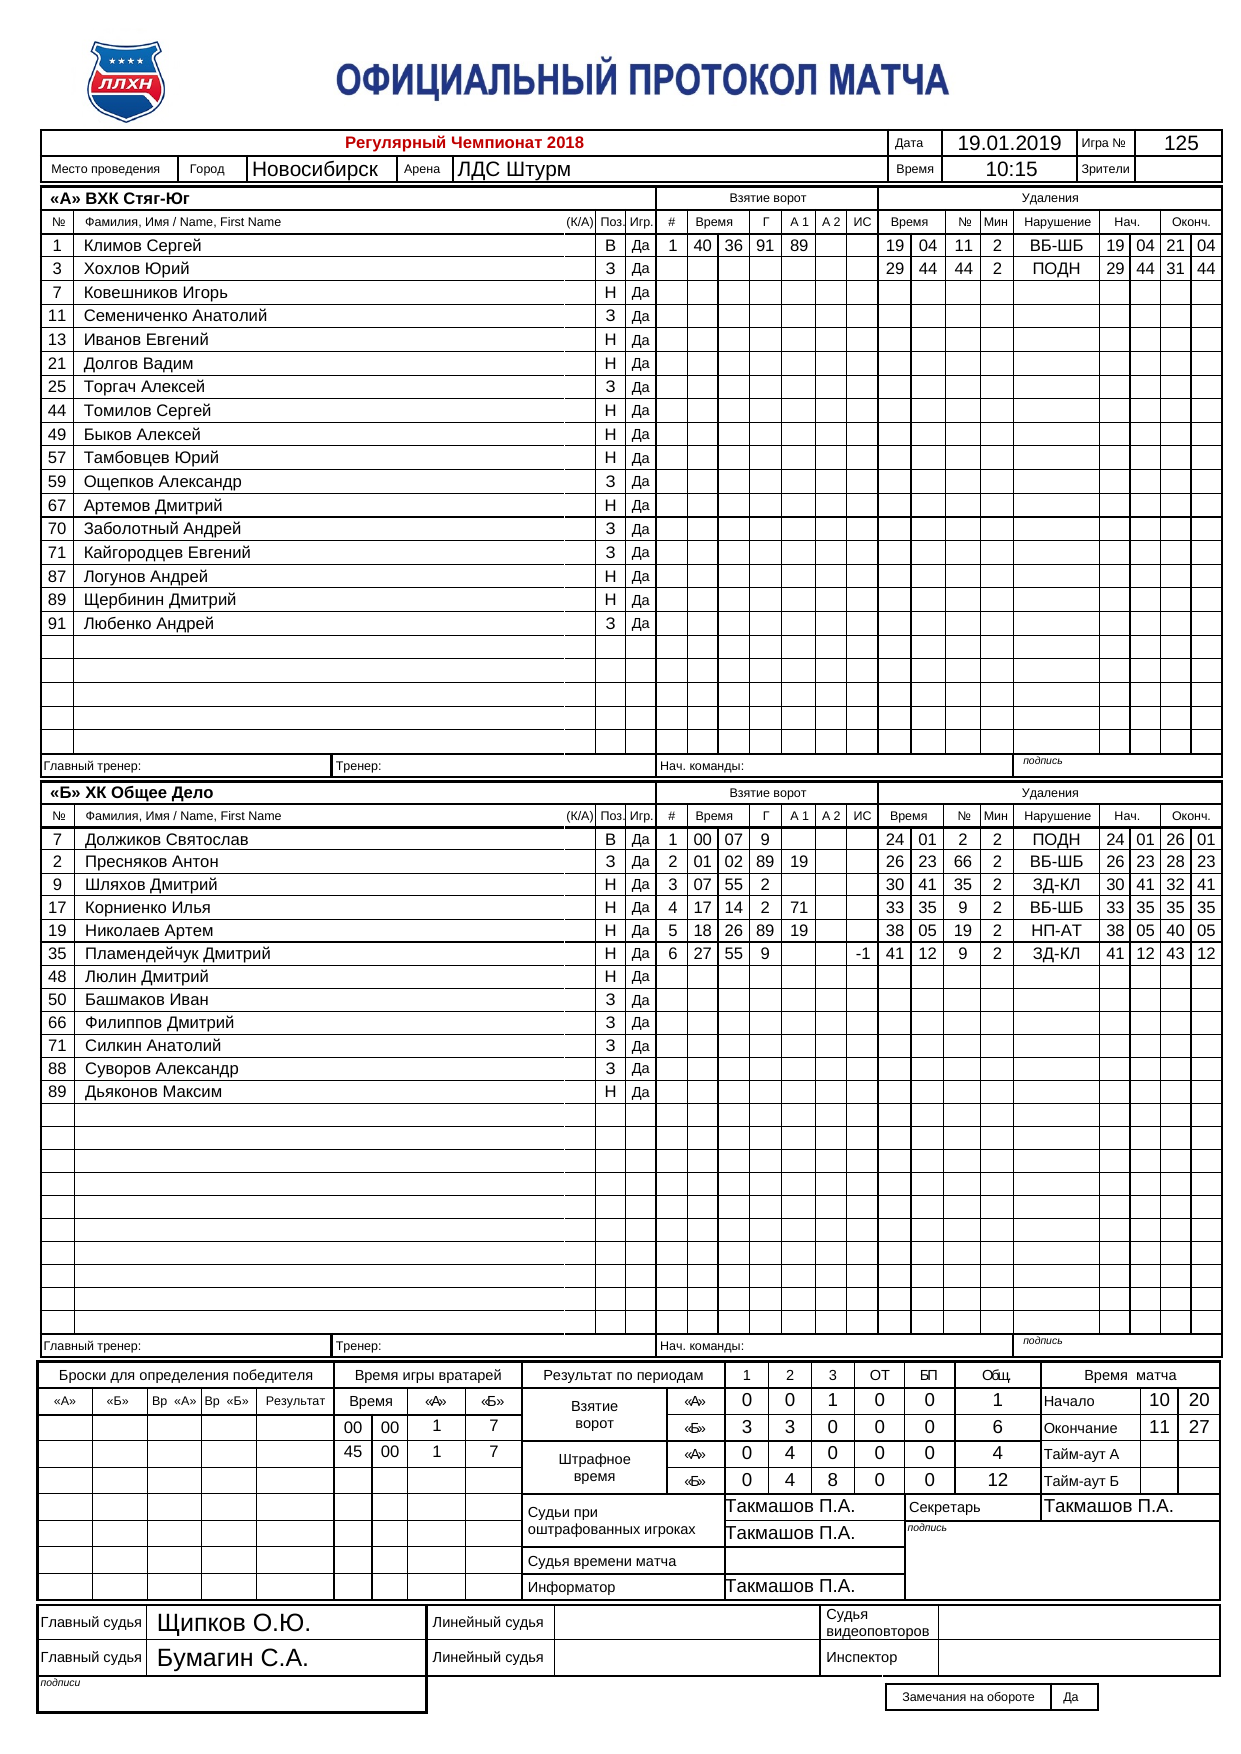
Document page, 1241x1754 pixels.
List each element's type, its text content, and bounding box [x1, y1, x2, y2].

table_cell [657, 966, 687, 987]
table_cell [626, 1150, 655, 1172]
table_cell [565, 541, 595, 564]
table_cell [719, 1104, 749, 1126]
table_cell [847, 612, 877, 634]
table_cell 44 [1192, 257, 1221, 280]
table_cell [847, 1058, 877, 1079]
table_cell [75, 1242, 564, 1264]
table_cell [148, 1416, 201, 1440]
table_cell Да [626, 235, 655, 256]
table_cell 35 [912, 896, 943, 918]
table_cell 91 [750, 235, 781, 256]
table_cell 44 [946, 257, 980, 280]
table_cell [565, 1150, 595, 1172]
table_cell [782, 1150, 815, 1172]
table_cell «Б » [466, 1389, 521, 1413]
table_cell 55 [719, 943, 749, 964]
table_cell ЗД-КЛ [1014, 943, 1099, 964]
table_cell 1 [42, 235, 73, 256]
table_cell [719, 659, 749, 682]
table_cell [565, 352, 595, 374]
table_cell [816, 328, 846, 351]
table_cell [816, 989, 846, 1011]
table_cell [565, 1311, 595, 1333]
table_cell 12 [912, 943, 943, 964]
table_cell 12 [956, 1468, 1040, 1493]
table_cell 1 [408, 1416, 465, 1440]
table_cell [657, 1150, 687, 1172]
table_cell Долгов Вадим [74, 352, 564, 374]
table_cell [879, 494, 910, 516]
table_cell [565, 920, 595, 941]
table_cell [1192, 1104, 1221, 1126]
table_cell ИС [847, 211, 877, 233]
table_cell [1100, 966, 1129, 987]
table_cell [879, 518, 910, 540]
table_cell [1192, 470, 1221, 493]
table_cell Судьи при оштрафованных игроках [523, 1495, 724, 1546]
table_cell [946, 423, 980, 445]
table_cell [912, 446, 945, 469]
table_cell Результат [257, 1389, 333, 1413]
table_cell [981, 1242, 1013, 1264]
table_cell Зрители [1078, 157, 1134, 181]
table_cell [257, 1468, 333, 1493]
table_cell [565, 588, 595, 611]
table_cell Н [596, 423, 625, 445]
table_cell [565, 966, 595, 987]
table_cell Начало [1042, 1389, 1140, 1413]
table_cell Мин [981, 211, 1013, 233]
table_cell [688, 1242, 717, 1264]
table_cell [1192, 1150, 1221, 1172]
table_cell [466, 1494, 521, 1520]
table_cell [1131, 659, 1160, 682]
table_cell [912, 541, 945, 564]
table_cell 0 [855, 1415, 904, 1440]
table_cell [1161, 1196, 1190, 1218]
table_cell 3 [726, 1415, 768, 1440]
table_cell [782, 1173, 815, 1195]
table_cell [1192, 1196, 1221, 1218]
table_cell З [596, 1035, 625, 1057]
table_cell Нач. [1100, 211, 1160, 233]
table_cell [782, 281, 815, 303]
table_cell [879, 612, 910, 634]
table_cell 0 [812, 1415, 854, 1440]
table_cell [719, 966, 749, 987]
table_cell [688, 494, 717, 516]
table_cell [1141, 1441, 1177, 1467]
table_cell [1131, 1127, 1160, 1149]
table_cell [750, 446, 781, 469]
table_cell [1131, 446, 1160, 469]
table_cell 59 [42, 470, 73, 493]
table_cell 19 [782, 850, 815, 872]
table_cell Да [626, 446, 655, 469]
table_cell [816, 920, 846, 941]
table_cell подпись [906, 1522, 1219, 1599]
table_cell 0 [905, 1468, 954, 1493]
table_cell [719, 376, 749, 398]
table_header БП [905, 1363, 954, 1387]
table_cell [1100, 1150, 1129, 1172]
table_cell [1161, 1265, 1190, 1287]
table_cell [202, 1574, 256, 1599]
table_cell 57 [42, 446, 73, 469]
table_cell [657, 1012, 687, 1033]
table_cell [879, 989, 910, 1011]
table_cell [626, 1311, 655, 1333]
table_cell [565, 943, 595, 964]
table_cell [847, 1081, 877, 1103]
table_cell [688, 1196, 717, 1218]
table_cell Пламендейчук Дмитрий [75, 943, 564, 964]
table_cell № [946, 211, 980, 233]
table_cell [1131, 328, 1160, 351]
table_cell [688, 1311, 717, 1333]
table_cell [596, 1127, 625, 1149]
table_cell [1192, 328, 1221, 351]
table_cell [750, 1081, 781, 1103]
table_cell Да [626, 896, 655, 918]
table_cell [847, 352, 877, 374]
table_cell [847, 446, 877, 469]
table_cell [626, 683, 655, 706]
table_cell [1100, 1035, 1129, 1057]
table_cell [596, 1150, 625, 1172]
table_cell 05 [1131, 920, 1160, 941]
table_cell [879, 352, 910, 374]
table_cell [42, 1104, 74, 1126]
table_cell [657, 257, 687, 280]
table_cell 38 [1100, 920, 1129, 941]
table_cell Н [596, 920, 625, 941]
table_cell [657, 1265, 687, 1287]
table_cell 23 [1131, 850, 1160, 872]
table_cell [1161, 1104, 1190, 1126]
table_cell [847, 470, 877, 493]
table_cell [782, 446, 815, 469]
table_cell [1192, 1127, 1221, 1149]
table_cell [912, 1127, 943, 1149]
table_cell Н [596, 565, 625, 587]
table_cell [946, 659, 980, 682]
table_cell Да [626, 943, 655, 964]
table_header 3 [812, 1363, 854, 1387]
table_cell [879, 1242, 910, 1264]
table_cell [1161, 1150, 1190, 1172]
table_cell [912, 1081, 943, 1103]
table_cell Быков Алексей [74, 423, 564, 445]
table_cell 12 [1192, 943, 1221, 964]
table_cell [750, 305, 781, 327]
table_cell [1161, 541, 1190, 564]
table_cell [1014, 1104, 1099, 1126]
table_cell № [944, 805, 980, 826]
table_cell 70 [42, 518, 73, 540]
table_cell [657, 1081, 687, 1103]
table_cell [657, 305, 687, 327]
table_cell [565, 1242, 595, 1264]
table_cell [750, 257, 781, 280]
table_cell [1014, 707, 1099, 729]
table_header «А» ВХК Стяг-Юг [42, 188, 655, 209]
table_cell 3 [657, 874, 687, 895]
table_cell [719, 423, 749, 445]
table_cell [1161, 470, 1190, 493]
table_cell 41 [879, 943, 910, 964]
table_cell [847, 423, 877, 445]
table_cell [981, 305, 1013, 327]
table_cell [688, 1265, 717, 1287]
table_cell Оконч. [1161, 805, 1221, 826]
table_cell Главный тренер: [42, 755, 330, 776]
table_cell [912, 399, 945, 422]
table_cell [912, 494, 945, 516]
table_cell Хохлов Юрий [74, 257, 564, 280]
table_cell 43 [1161, 943, 1190, 964]
table_cell [946, 446, 980, 469]
table_cell [565, 281, 595, 303]
table_cell [688, 1012, 717, 1033]
table_cell [1161, 1081, 1190, 1103]
table_cell 26 [879, 850, 910, 872]
table_cell [847, 1173, 877, 1195]
table_cell 31 [1161, 257, 1190, 280]
table_cell ЛДС Штурм [454, 157, 887, 181]
table_cell Фамилия, Имя / Name, First Name [74, 211, 565, 233]
table_cell [719, 565, 749, 587]
table_cell [1014, 730, 1099, 753]
table_cell 26 [1161, 829, 1190, 849]
table_cell [847, 683, 877, 706]
table_cell [782, 1012, 815, 1033]
table_cell З [596, 257, 625, 280]
table_cell [912, 966, 943, 987]
table_cell [946, 399, 980, 422]
table_cell [1161, 1035, 1190, 1057]
table_cell Место проведения [42, 157, 177, 181]
table_cell [816, 470, 846, 493]
table_cell [719, 305, 749, 327]
table_cell [912, 588, 945, 611]
table_cell [944, 1058, 980, 1079]
table_cell [1014, 494, 1099, 516]
table_cell [1192, 1311, 1221, 1333]
table_cell «А» [668, 1442, 724, 1467]
table_cell [565, 257, 595, 280]
table_cell [626, 1104, 655, 1126]
table_cell [750, 1242, 781, 1264]
table_cell [75, 1265, 564, 1287]
table_cell [596, 659, 625, 682]
table_cell [847, 920, 877, 941]
table_cell [879, 1127, 910, 1149]
table_cell 11 [42, 305, 73, 327]
table_cell [1131, 1081, 1160, 1103]
table_cell [944, 1311, 980, 1333]
table_cell 2 [981, 235, 1013, 256]
table_cell [1100, 352, 1129, 374]
table_cell [1136, 157, 1221, 181]
table_cell 2 [750, 874, 781, 895]
table_cell Вр «А» [148, 1389, 201, 1413]
table_cell [1161, 730, 1190, 753]
table_cell [946, 470, 980, 493]
table_cell [782, 659, 815, 682]
table_cell [782, 541, 815, 564]
table_cell [782, 1311, 815, 1333]
table_cell [42, 730, 73, 753]
table_cell [816, 541, 846, 564]
table_cell НП-АТ [1014, 920, 1099, 941]
table_cell [1131, 565, 1160, 587]
table_header Игра № [1078, 131, 1134, 155]
table_cell [1131, 423, 1160, 445]
table_cell [912, 281, 945, 303]
table_cell [1161, 683, 1190, 706]
table_cell [1100, 305, 1129, 327]
table_cell Да [626, 328, 655, 351]
table_cell 13 [42, 328, 73, 351]
table_cell 0 [905, 1442, 954, 1467]
table_header Удаления [879, 188, 1221, 209]
table_cell [719, 730, 749, 753]
table_cell [1100, 683, 1129, 706]
table_cell [1131, 1242, 1160, 1264]
table_cell [847, 989, 877, 1011]
table_cell [719, 1311, 749, 1333]
table_cell [981, 683, 1013, 706]
table_cell [1192, 281, 1221, 303]
table_cell [879, 1196, 910, 1218]
table_cell [257, 1441, 333, 1467]
table_cell [879, 1219, 910, 1241]
table_cell # [657, 211, 687, 233]
table_cell [1014, 1081, 1099, 1103]
table_cell [879, 1035, 910, 1057]
table_cell [1131, 1058, 1160, 1079]
table_cell [75, 1219, 564, 1241]
table_cell [1100, 707, 1129, 729]
table_cell [981, 636, 1013, 658]
table_cell «Б» [668, 1415, 724, 1440]
table_cell [408, 1574, 465, 1599]
table_cell [719, 1288, 749, 1310]
table_cell [847, 1196, 877, 1218]
table_cell 04 [1192, 235, 1221, 256]
table_cell [42, 1242, 74, 1264]
table_cell [879, 966, 910, 987]
table_cell 29 [1100, 257, 1129, 280]
table_cell [719, 683, 749, 706]
table_cell Да [626, 399, 655, 422]
table_cell [912, 1173, 943, 1195]
table_cell Такмашов П.А. [726, 1521, 904, 1546]
table_cell Люлин Дмитрий [75, 966, 564, 987]
table_cell 50 [42, 989, 74, 1011]
table_cell 2 [750, 896, 781, 918]
table_cell Николаев Артем [75, 920, 564, 941]
table_cell [816, 1035, 846, 1057]
table_cell [912, 352, 945, 374]
table_cell [981, 423, 1013, 445]
table_cell 4 [657, 896, 687, 918]
table_cell [816, 896, 846, 918]
table_cell 0 [855, 1389, 904, 1413]
table_cell [981, 1196, 1013, 1218]
table_cell Должиков Святослав [75, 829, 564, 849]
table_cell [1161, 518, 1190, 540]
table_cell [688, 399, 717, 422]
table_cell Н [596, 399, 625, 422]
table_cell [981, 1173, 1013, 1195]
table_cell 7 [466, 1416, 521, 1440]
table_cell «Б» [668, 1468, 724, 1493]
table_cell [981, 1219, 1013, 1241]
table_cell Фамилия, Имя / Name, First Name [75, 805, 565, 826]
table_cell [782, 423, 815, 445]
table_cell [688, 446, 717, 469]
table_cell Логунов Андрей [74, 565, 564, 587]
table_cell 26 [1100, 850, 1129, 872]
table_cell [879, 305, 910, 327]
table_cell [1161, 281, 1190, 303]
table_cell [626, 1196, 655, 1218]
table_cell [782, 730, 815, 753]
table_cell [816, 1012, 846, 1033]
table_cell [1192, 989, 1221, 1011]
table_cell [657, 1173, 687, 1195]
table_cell [565, 850, 595, 872]
table_cell [944, 1173, 980, 1195]
table_cell [879, 1104, 910, 1126]
table_cell [257, 1574, 333, 1599]
table_cell [39, 1574, 92, 1599]
table_cell [879, 707, 910, 729]
table_cell [74, 707, 564, 729]
table_cell 38 [879, 920, 910, 941]
table_cell [565, 829, 595, 849]
table_cell [565, 1196, 595, 1218]
table_cell З [596, 612, 625, 634]
table_cell [912, 1311, 943, 1333]
table_cell [782, 494, 815, 516]
table_cell 9 [750, 943, 781, 964]
table_cell Климов Сергей [74, 235, 564, 256]
table_cell [1131, 305, 1160, 327]
table_cell 41 [912, 874, 943, 895]
table_cell ИС [847, 805, 877, 826]
table_cell [750, 1150, 781, 1172]
table_cell [657, 281, 687, 303]
table_cell [750, 518, 781, 540]
table_cell [1014, 1242, 1099, 1264]
table_cell [1014, 1265, 1099, 1287]
table_header Удаления [879, 783, 1221, 803]
table_cell [1014, 328, 1099, 351]
table_cell [981, 1265, 1013, 1287]
table_cell Время [879, 805, 943, 826]
table_cell [719, 1196, 749, 1218]
table_cell [626, 1265, 655, 1287]
table_cell [1161, 1288, 1190, 1310]
table_cell [657, 659, 687, 682]
table_cell [565, 730, 595, 753]
table_cell [847, 588, 877, 611]
table_cell [750, 1012, 781, 1033]
table_cell [1192, 1219, 1221, 1241]
table_cell [847, 1035, 877, 1057]
table_cell [719, 1012, 749, 1033]
table_cell Нач. команды: [657, 755, 1012, 776]
picture [5, 28, 1179, 129]
table_cell [1161, 1173, 1190, 1195]
table_cell [657, 1196, 687, 1218]
table_cell [782, 943, 815, 964]
table_cell [688, 1150, 717, 1172]
table_cell [565, 989, 595, 1011]
table_cell [1131, 612, 1160, 634]
table_cell [1100, 1104, 1129, 1126]
table_cell [782, 1081, 815, 1103]
table_cell В [596, 829, 625, 849]
table_cell [148, 1494, 201, 1520]
table_header Время матча [1042, 1363, 1219, 1387]
table_cell [565, 659, 595, 682]
table_cell [750, 659, 781, 682]
table_cell 33 [1100, 896, 1129, 918]
table_cell Семениченко Анатолий [74, 305, 564, 327]
table_cell [719, 1081, 749, 1103]
table_cell [1131, 1035, 1160, 1057]
table_cell [42, 1150, 74, 1172]
table_cell [1014, 518, 1099, 540]
table_cell Н [596, 943, 625, 964]
table_cell 11 [1141, 1415, 1177, 1440]
table_cell [1192, 707, 1221, 729]
table_cell [1100, 1196, 1129, 1218]
table_cell [782, 588, 815, 611]
table_cell 00 [373, 1441, 407, 1467]
table_cell [816, 257, 846, 280]
table_cell 35 [1192, 896, 1221, 918]
table_cell 33 [879, 896, 910, 918]
table_cell 41 [1131, 874, 1160, 895]
table_cell [847, 1127, 877, 1149]
table_cell Да [626, 1012, 655, 1033]
table_cell Бумагин С.А. [147, 1640, 425, 1675]
table_cell «А» [408, 1389, 465, 1413]
table_cell [981, 328, 1013, 351]
table_cell [879, 565, 910, 587]
table_cell [657, 1219, 687, 1241]
table_cell Да [626, 874, 655, 895]
table_cell [946, 376, 980, 398]
table_cell Да [626, 1035, 655, 1057]
table_cell [816, 281, 846, 303]
table_header 19.01.2019 [943, 131, 1076, 155]
table_cell [148, 1547, 201, 1573]
table_cell [782, 565, 815, 587]
table_cell [39, 1441, 92, 1467]
table_cell [1014, 1058, 1099, 1079]
table_cell [688, 328, 717, 351]
table_cell [335, 1494, 371, 1520]
table_cell [1100, 376, 1129, 398]
table_cell [946, 612, 980, 634]
table_cell Главный судья [39, 1606, 146, 1639]
table_cell 29 [879, 257, 910, 280]
table_cell [1014, 612, 1099, 634]
table_cell 2 [42, 850, 74, 872]
table_cell [946, 328, 980, 351]
table_cell Н [596, 588, 625, 611]
table_cell [1014, 423, 1099, 445]
table_cell [879, 399, 910, 422]
table_cell [565, 423, 595, 445]
table_cell [847, 659, 877, 682]
table_cell [335, 1574, 371, 1599]
table_cell [565, 1081, 595, 1103]
table_cell [981, 1104, 1013, 1126]
table_cell 0 [905, 1415, 954, 1440]
table_cell З [596, 541, 625, 564]
table_cell [847, 874, 877, 895]
table_cell [1100, 1311, 1129, 1333]
table_cell 66 [944, 850, 980, 872]
table_cell [719, 399, 749, 422]
table_cell 44 [42, 399, 73, 422]
table_cell [1161, 588, 1190, 611]
table_cell [657, 1288, 687, 1310]
table_cell 2 [657, 850, 687, 872]
table_header Броски для определения победителя [39, 1363, 333, 1387]
table_cell 0 [905, 1389, 954, 1413]
table_cell [816, 399, 846, 422]
table_cell [42, 1265, 74, 1287]
table_cell [946, 541, 980, 564]
table_cell 04 [912, 235, 945, 256]
table_cell [75, 1288, 564, 1310]
table_cell -1 [847, 943, 877, 964]
table_cell [1161, 305, 1190, 327]
table_cell [912, 1058, 943, 1079]
table_cell Торгач Алексей [74, 376, 564, 398]
table_cell [981, 352, 1013, 374]
table_cell [688, 470, 717, 493]
table_cell [981, 966, 1013, 987]
table_cell [555, 1640, 819, 1675]
table_cell [879, 1265, 910, 1287]
table_cell [719, 328, 749, 351]
table_cell [1192, 1242, 1221, 1264]
table_cell [1131, 1012, 1160, 1033]
table_cell Корниенко Илья [75, 896, 564, 918]
table_cell 89 [750, 920, 781, 941]
table_cell З [596, 1058, 625, 1079]
table_cell [657, 1035, 687, 1057]
table_cell [565, 707, 595, 729]
table_cell Да [626, 920, 655, 941]
table_cell [782, 612, 815, 634]
table_cell [912, 1104, 943, 1126]
table_cell 89 [42, 588, 73, 611]
table_cell [1192, 376, 1221, 398]
table_cell 0 [855, 1468, 904, 1493]
table_cell 7 [42, 829, 74, 849]
table_cell [944, 1012, 980, 1033]
table_cell 0 [812, 1442, 854, 1467]
table_cell [257, 1547, 333, 1573]
table_cell [596, 730, 625, 753]
table_cell [750, 1311, 781, 1333]
table_cell 01 [688, 850, 717, 872]
table_cell [750, 636, 781, 658]
table_cell [912, 707, 945, 729]
table_cell 21 [42, 352, 73, 374]
table_cell [944, 1196, 980, 1218]
table_cell [1100, 1058, 1129, 1079]
table_cell [750, 1265, 781, 1287]
table_cell [946, 494, 980, 516]
table_cell [719, 1265, 749, 1287]
table_cell [816, 1311, 846, 1333]
table_cell 0 [769, 1389, 811, 1413]
table_cell [816, 1288, 846, 1310]
table_cell [750, 470, 781, 493]
table_cell [657, 565, 687, 587]
table_cell [816, 850, 846, 872]
table_cell 2 [981, 943, 1013, 964]
table_cell [657, 612, 687, 634]
table_cell [782, 376, 815, 398]
table_cell [912, 305, 945, 327]
table_cell [688, 305, 717, 327]
table_cell [1161, 1219, 1190, 1241]
table_cell 44 [1131, 257, 1160, 280]
table_cell [1131, 1173, 1160, 1195]
table_cell [688, 352, 717, 374]
table_cell 17 [42, 896, 74, 918]
table_cell Игр. [626, 805, 655, 826]
table_cell Да [626, 305, 655, 327]
table_cell [42, 1127, 74, 1149]
table_cell [879, 636, 910, 658]
table_header ОТ [855, 1363, 904, 1387]
table_cell [1192, 730, 1221, 753]
table_cell [816, 1196, 846, 1218]
table_cell [1192, 352, 1221, 374]
table_cell [981, 659, 1013, 682]
table_cell [912, 1288, 943, 1310]
table_cell [981, 541, 1013, 564]
table_cell [1014, 541, 1099, 564]
table_cell [688, 730, 717, 753]
table_cell [373, 1574, 407, 1599]
table_cell Тамбовцев Юрий [74, 446, 564, 469]
table_cell Щипков О.Ю. [147, 1606, 425, 1639]
table_cell 35 [42, 943, 74, 964]
table_cell [202, 1547, 256, 1573]
table_cell Главный судья [39, 1640, 146, 1675]
table_cell [879, 328, 910, 351]
table_cell [816, 1104, 846, 1126]
table_cell [879, 376, 910, 398]
table_cell [912, 423, 945, 445]
table_cell Ковешников Игорь [74, 281, 564, 303]
table_cell [719, 494, 749, 516]
table_cell № [42, 805, 74, 826]
table_cell [981, 707, 1013, 729]
table_cell [879, 1058, 910, 1079]
table_cell Томилов Сергей [74, 399, 564, 422]
table_cell [202, 1468, 256, 1493]
table_cell (К/А) [565, 211, 595, 233]
table_cell 2 [981, 920, 1013, 941]
table_cell [1014, 305, 1099, 327]
table_cell [1100, 1265, 1129, 1287]
table_cell 26 [719, 920, 749, 941]
table_cell 89 [42, 1081, 74, 1103]
table_cell 8 [812, 1468, 854, 1493]
table_cell [657, 730, 687, 753]
table_cell 01 [1131, 829, 1160, 849]
table_cell [719, 1219, 749, 1241]
table_cell [42, 1219, 74, 1241]
table_cell Мин [981, 805, 1013, 826]
table_cell Такмашов П.А. [726, 1575, 904, 1599]
table_cell ВБ-ШБ [1014, 850, 1099, 872]
table_cell Н [596, 896, 625, 918]
table_cell [257, 1416, 333, 1440]
table_cell 2 [981, 896, 1013, 918]
table_cell Инспектор [821, 1640, 938, 1675]
table_cell [750, 1104, 781, 1126]
table_cell [657, 1242, 687, 1264]
table_cell Судья времени матча [523, 1548, 724, 1573]
table_cell 2 [981, 850, 1013, 872]
table_cell [1100, 636, 1129, 658]
table_cell [719, 1035, 749, 1057]
table_cell 4 [769, 1442, 811, 1467]
table_cell [782, 966, 815, 987]
table_cell [1131, 1311, 1160, 1333]
table_cell Да [626, 588, 655, 611]
table_cell [816, 659, 846, 682]
table_cell 66 [42, 1012, 74, 1033]
table_cell [596, 1311, 625, 1333]
table_cell Заболотный Андрей [74, 518, 564, 540]
table_cell [719, 1058, 749, 1079]
table_cell [1100, 612, 1129, 634]
table_cell [596, 1288, 625, 1310]
table_cell Время [688, 211, 749, 233]
table_cell (К/А) [565, 805, 595, 826]
table_cell [1014, 1311, 1099, 1333]
table_cell [1131, 1219, 1160, 1241]
table_cell [847, 1265, 877, 1287]
table_cell [879, 541, 910, 564]
table_cell Да [626, 494, 655, 516]
table_cell [912, 636, 945, 658]
table_cell [657, 352, 687, 374]
table_cell 10 [1141, 1389, 1177, 1413]
table_cell [750, 1219, 781, 1241]
table_cell [946, 352, 980, 374]
table_cell [408, 1547, 465, 1573]
table_cell [1014, 1127, 1099, 1149]
table_cell 41 [1100, 943, 1129, 964]
table_cell 30 [879, 874, 910, 895]
table_cell [816, 305, 846, 327]
table_cell [75, 1127, 564, 1149]
table_cell 00 [688, 829, 717, 849]
table_cell [750, 588, 781, 611]
table_cell [847, 305, 877, 327]
table_cell [148, 1441, 201, 1467]
table_cell [1131, 1288, 1160, 1310]
table_header Замечания на обороте [887, 1685, 1050, 1709]
table_cell [688, 612, 717, 634]
table_cell [657, 423, 687, 445]
table_cell [750, 966, 781, 987]
table_cell [657, 1104, 687, 1126]
table_cell Н [596, 281, 625, 303]
table_cell 4 [956, 1442, 1040, 1467]
table_cell [1099, 1682, 1220, 1711]
table_cell Да [626, 518, 655, 540]
table_cell [1161, 423, 1190, 445]
table_cell [1161, 565, 1190, 587]
table_cell [565, 896, 595, 918]
table_cell [657, 1058, 687, 1079]
table_cell [944, 1127, 980, 1149]
table_cell [42, 1196, 74, 1218]
table_cell А 1 [782, 211, 815, 233]
table_cell [42, 1173, 74, 1195]
table_cell [688, 423, 717, 445]
table_cell [912, 1012, 943, 1033]
table_cell [719, 1150, 749, 1172]
table_cell 0 [726, 1389, 768, 1413]
table_cell [626, 636, 655, 658]
table_cell [688, 659, 717, 682]
table_cell [1131, 470, 1160, 493]
table_cell [1161, 399, 1190, 422]
table_cell [782, 636, 815, 658]
table_cell [782, 328, 815, 351]
table_cell [1100, 494, 1129, 516]
table_cell Иванов Евгений [74, 328, 564, 351]
table_cell [1014, 565, 1099, 587]
table_cell З [596, 470, 625, 493]
table_cell [373, 1521, 407, 1546]
table_cell 2 [944, 829, 980, 849]
table_cell 30 [1100, 874, 1129, 895]
table_cell [42, 659, 73, 682]
table_cell [944, 1104, 980, 1126]
table_cell [688, 1035, 717, 1057]
table_cell 19 [944, 920, 980, 941]
table_cell 0 [855, 1442, 904, 1467]
table_cell [981, 494, 1013, 516]
table_cell [75, 1150, 564, 1172]
table_cell [750, 989, 781, 1011]
table_cell [688, 1173, 717, 1195]
table_header Общ. [956, 1363, 1040, 1387]
table_cell [1161, 659, 1190, 682]
table_cell ВБ-ШБ [1014, 235, 1099, 256]
table_cell 1 [657, 829, 687, 849]
table_cell [1192, 446, 1221, 469]
table_cell В [596, 235, 625, 256]
table_cell Город [179, 157, 246, 181]
table_cell [466, 1468, 521, 1493]
table_cell [816, 352, 846, 374]
table_cell Главный тренер: [42, 1335, 330, 1356]
table_cell [1100, 1242, 1129, 1264]
table_cell Дьяконов Максим [75, 1081, 564, 1103]
table_cell [75, 1311, 564, 1333]
table_cell [75, 1104, 564, 1126]
table_cell ВБ-ШБ [1014, 896, 1099, 918]
table_cell [1192, 494, 1221, 516]
table_cell [946, 588, 980, 611]
table_cell [847, 829, 877, 849]
table_cell 71 [42, 541, 73, 564]
table_cell [816, 1173, 846, 1195]
table_cell [1100, 730, 1129, 753]
table_cell Да [626, 1081, 655, 1103]
table_cell [816, 730, 846, 753]
table_cell [782, 1104, 815, 1126]
table_cell [565, 1012, 595, 1033]
table_cell [373, 1547, 407, 1573]
table_cell [816, 829, 846, 849]
table_cell Н [596, 966, 625, 987]
table_cell [816, 1081, 846, 1103]
table_cell [912, 730, 945, 753]
table_cell [847, 1311, 877, 1333]
table_cell [565, 518, 595, 540]
table_cell [782, 1242, 815, 1264]
table_cell 10:15 [943, 157, 1076, 181]
table_cell [565, 399, 595, 422]
table_cell [750, 565, 781, 587]
table_cell [912, 1035, 943, 1057]
table_cell [1192, 636, 1221, 658]
table_cell [847, 376, 877, 398]
table_cell [1014, 1219, 1099, 1241]
table_cell [816, 612, 846, 634]
table_cell Н [596, 874, 625, 895]
table_cell [1131, 1104, 1160, 1126]
table_cell [466, 1574, 521, 1599]
table_cell А 1 [782, 805, 815, 826]
table_cell 3 [42, 257, 73, 280]
table_cell Н [596, 1081, 625, 1103]
table_cell [1100, 470, 1129, 493]
table_cell [1131, 707, 1160, 729]
table_cell Да [626, 829, 655, 849]
table_cell [657, 328, 687, 351]
table_cell [719, 1242, 749, 1264]
table_cell [847, 1242, 877, 1264]
table_cell [750, 399, 781, 422]
table_cell [912, 376, 945, 398]
table_cell Да [626, 376, 655, 398]
table_cell [719, 257, 749, 280]
table_cell [782, 829, 815, 849]
table_cell [1192, 565, 1221, 587]
table_cell [847, 1219, 877, 1241]
table_cell [946, 707, 980, 729]
table_cell 02 [719, 850, 749, 872]
table_cell [750, 1058, 781, 1079]
table_cell подпись [1014, 1335, 1221, 1356]
table_cell [719, 352, 749, 374]
table_cell [93, 1494, 147, 1520]
table_cell [879, 1012, 910, 1033]
table_cell [782, 1058, 815, 1079]
table_cell 36 [719, 235, 749, 256]
table_cell 9 [42, 874, 74, 895]
table_cell [1100, 446, 1129, 469]
table_cell [1161, 494, 1190, 516]
table_cell [657, 707, 687, 729]
table_cell Линейный судья [428, 1606, 554, 1639]
table_cell [719, 588, 749, 611]
table_cell 35 [1161, 896, 1190, 918]
table_cell Тайм-аут А [1042, 1441, 1140, 1467]
table_cell Да [626, 612, 655, 634]
table_cell Да [626, 989, 655, 1011]
table_cell [75, 1173, 564, 1195]
table_cell [847, 966, 877, 987]
table_cell [981, 281, 1013, 303]
table_cell 89 [782, 235, 815, 256]
table_cell [782, 989, 815, 1011]
table_cell [466, 1547, 521, 1573]
table_cell [688, 565, 717, 587]
table_cell [847, 850, 877, 872]
table_cell [782, 352, 815, 374]
table_cell [1014, 683, 1099, 706]
table_cell 25 [42, 376, 73, 398]
table_cell [816, 494, 846, 516]
table_cell [782, 1288, 815, 1310]
table_cell «Б» [93, 1389, 147, 1413]
table_cell З [596, 518, 625, 540]
table_cell [466, 1521, 521, 1546]
table_cell 44 [912, 257, 945, 280]
table_cell З [596, 989, 625, 1011]
table_cell 7 [42, 281, 73, 303]
table_cell [750, 494, 781, 516]
table_cell [1014, 1012, 1099, 1033]
table_cell [912, 518, 945, 540]
table_cell [148, 1468, 201, 1493]
table_cell Да [626, 470, 655, 493]
table_cell [912, 1219, 943, 1241]
table_cell [981, 376, 1013, 398]
table_cell [688, 683, 717, 706]
table_cell [879, 281, 910, 303]
table_cell [39, 1468, 92, 1493]
table_cell [981, 730, 1013, 753]
table_cell [782, 518, 815, 540]
table_cell [750, 707, 781, 729]
table_cell 2 [981, 874, 1013, 895]
table_cell Тренер: [333, 755, 655, 776]
table_cell 21 [1161, 235, 1190, 256]
table_cell [944, 1288, 980, 1310]
table_cell [1192, 1288, 1221, 1310]
table_cell [1179, 1441, 1219, 1467]
table_cell 67 [42, 494, 73, 516]
table_header Дата [889, 131, 941, 155]
table_cell 24 [879, 829, 910, 849]
table_cell [626, 659, 655, 682]
table_cell [981, 1058, 1013, 1079]
table_cell [1161, 966, 1190, 987]
table_cell [816, 707, 846, 729]
table_cell [1014, 989, 1099, 1011]
table_cell Г [750, 805, 781, 826]
table_cell [719, 1173, 749, 1195]
table_cell [565, 305, 595, 327]
table_cell [782, 1035, 815, 1057]
table_cell [657, 989, 687, 1011]
table_cell [879, 730, 910, 753]
table_cell [408, 1494, 465, 1520]
table_cell [75, 1196, 564, 1218]
table_cell [879, 423, 910, 445]
table_cell [912, 612, 945, 634]
table_cell Кайгородцев Евгений [74, 541, 564, 564]
table_cell [1161, 376, 1190, 398]
table_cell 05 [1192, 920, 1221, 941]
table_cell [93, 1521, 147, 1546]
table_cell [1192, 423, 1221, 445]
table_cell [74, 659, 564, 682]
table_cell Поз. [596, 211, 625, 233]
table_cell [565, 1173, 595, 1195]
table_cell [847, 896, 877, 918]
table_cell [719, 707, 749, 729]
table_cell [981, 612, 1013, 634]
table_cell 04 [1131, 235, 1160, 256]
table_cell [939, 1640, 1219, 1675]
table_cell 71 [782, 896, 815, 918]
table_cell [657, 470, 687, 493]
table_cell [408, 1468, 465, 1493]
table_cell [74, 730, 564, 753]
table_cell [657, 588, 687, 611]
table_cell [1100, 1288, 1129, 1310]
table_cell [879, 659, 910, 682]
table_cell [912, 1150, 943, 1172]
table_cell [688, 707, 717, 729]
table_cell З [596, 850, 625, 872]
table_cell [565, 1127, 595, 1149]
table_cell [373, 1468, 407, 1493]
table_cell [688, 518, 717, 540]
table_cell 27 [688, 943, 717, 964]
table_cell Время [688, 805, 749, 826]
table_cell [1161, 352, 1190, 374]
table_cell [1131, 989, 1160, 1011]
table_cell [816, 1150, 846, 1172]
table_cell 12 [1131, 943, 1160, 964]
table_cell [688, 281, 717, 303]
table_cell [1131, 352, 1160, 374]
table_cell 1 [657, 235, 687, 256]
table_cell [719, 518, 749, 540]
table_header 125 [1136, 131, 1221, 155]
table_cell [1014, 446, 1099, 469]
table_cell [657, 518, 687, 540]
table_cell 40 [688, 235, 717, 256]
table_cell [750, 730, 781, 753]
table_cell [148, 1521, 201, 1546]
table_cell [750, 683, 781, 706]
table_header 2 [769, 1363, 811, 1387]
table_header Взятие ворот [657, 188, 877, 209]
table_cell ЗД-КЛ [1014, 874, 1099, 895]
table_cell [912, 565, 945, 587]
table_cell [1192, 588, 1221, 611]
table_cell А 2 [816, 211, 846, 233]
table_cell Шляхов Дмитрий [75, 874, 564, 895]
table_cell [1100, 1173, 1129, 1195]
table_cell [879, 683, 910, 706]
table_cell [596, 1242, 625, 1264]
table_cell [750, 423, 781, 445]
table_cell [257, 1521, 333, 1546]
table_cell [1161, 1311, 1190, 1333]
table_cell [257, 1494, 333, 1520]
table_cell [93, 1547, 147, 1573]
table_cell [202, 1441, 256, 1467]
table_cell [946, 305, 980, 327]
table_cell Игр. [626, 211, 655, 233]
table_cell 91 [42, 612, 73, 634]
table_cell 88 [42, 1058, 74, 1079]
table_cell [847, 328, 877, 351]
table_cell 48 [42, 966, 74, 987]
table_cell [1131, 1196, 1160, 1218]
table_cell [750, 376, 781, 398]
table_cell [782, 874, 815, 895]
table_cell [816, 943, 846, 964]
table_cell [596, 1173, 625, 1195]
table_cell [1141, 1468, 1177, 1493]
table_cell Время [879, 211, 945, 233]
table_cell [719, 1127, 749, 1149]
table_cell [750, 1173, 781, 1195]
table_cell Н [596, 494, 625, 516]
table_cell [1100, 541, 1129, 564]
table_cell [688, 1104, 717, 1126]
table_cell Да [626, 257, 655, 280]
table_cell [750, 328, 781, 351]
table_cell 17 [688, 896, 717, 918]
table_cell [879, 588, 910, 611]
table_cell [657, 1311, 687, 1333]
table_cell [657, 541, 687, 564]
table_cell 6 [956, 1415, 1040, 1440]
table_cell Н [596, 352, 625, 374]
table_cell 2 [981, 257, 1013, 280]
table_cell Г [750, 211, 781, 233]
table_cell 19 [879, 235, 910, 256]
table_cell [816, 1265, 846, 1287]
table_cell 14 [719, 896, 749, 918]
table_cell [782, 1265, 815, 1287]
table_cell [1131, 494, 1160, 516]
table_cell [688, 1081, 717, 1103]
table_cell [1014, 281, 1099, 303]
table_cell [596, 636, 625, 658]
table_cell 19 [1100, 235, 1129, 256]
table_cell [981, 1012, 1013, 1033]
table_cell 11 [946, 235, 980, 256]
table_cell [750, 1127, 781, 1149]
table_cell [912, 1265, 943, 1287]
table_cell Нарушение [1014, 805, 1099, 826]
table_cell 24 [1100, 829, 1129, 849]
table_cell [944, 1150, 980, 1172]
table_cell [944, 1242, 980, 1264]
table_cell [565, 636, 595, 658]
table_cell [1131, 966, 1160, 987]
table_cell Новосибирск [248, 157, 396, 181]
table_cell [1014, 1288, 1099, 1310]
table_cell [1100, 588, 1129, 611]
table_cell 7 [466, 1441, 521, 1467]
table_cell [782, 707, 815, 729]
table_cell 45 [335, 1441, 371, 1467]
table_cell [565, 1265, 595, 1287]
table_cell Щербинин Дмитрий [74, 588, 564, 611]
table_cell [1100, 518, 1129, 540]
table_cell ПОДН [1014, 829, 1099, 849]
table_cell [1014, 399, 1099, 422]
table_cell З [596, 376, 625, 398]
table_cell 9 [944, 943, 980, 964]
table_cell [1192, 1035, 1221, 1057]
table_cell Время [335, 1389, 407, 1413]
table_cell Нач. [1100, 805, 1160, 826]
table_cell [657, 494, 687, 516]
table_cell [42, 707, 73, 729]
table_cell [847, 636, 877, 658]
table_cell [816, 874, 846, 895]
table_cell [847, 1104, 877, 1126]
table_cell [1014, 470, 1099, 493]
table_cell [202, 1521, 256, 1546]
table_cell 0 [726, 1468, 768, 1493]
table_cell [719, 470, 749, 493]
table_cell [148, 1574, 201, 1599]
table_cell [1014, 1035, 1099, 1057]
table_cell [408, 1521, 465, 1546]
table_cell [1131, 636, 1160, 658]
table_cell [1100, 1081, 1129, 1103]
table_cell Нарушение [1014, 211, 1099, 233]
table_cell 20 [1179, 1389, 1219, 1413]
table_cell [847, 565, 877, 587]
table_cell [879, 1173, 910, 1195]
table_cell [1161, 1127, 1190, 1149]
table_cell [335, 1521, 371, 1546]
table_cell [657, 446, 687, 469]
table_cell [1192, 1081, 1221, 1103]
table_cell [816, 376, 846, 398]
table_cell [847, 399, 877, 422]
table_cell З [596, 305, 625, 327]
table_cell Н [596, 328, 625, 351]
table_cell 19 [782, 920, 815, 941]
table_cell [816, 1127, 846, 1149]
table_cell [879, 1288, 910, 1310]
table_cell [565, 235, 595, 256]
table_cell [1131, 376, 1160, 398]
table_cell [847, 494, 877, 516]
table_cell [555, 1606, 819, 1639]
table_cell [847, 281, 877, 303]
table_cell [750, 612, 781, 634]
table_cell [565, 565, 595, 587]
table_cell [428, 1677, 882, 1711]
table_cell 9 [750, 829, 781, 849]
table_header Да [1052, 1685, 1097, 1709]
table_header Результат по периодам [523, 1363, 724, 1387]
table_cell [944, 1081, 980, 1103]
table_cell [912, 1242, 943, 1264]
table_cell [1100, 659, 1129, 682]
table_cell А 2 [816, 805, 846, 826]
table_cell Суворов Александр [75, 1058, 564, 1079]
table_cell 0 [726, 1442, 768, 1467]
table_cell [981, 399, 1013, 422]
table_cell [657, 376, 687, 398]
table_cell 1 [812, 1389, 854, 1413]
table_cell [93, 1468, 147, 1493]
table_cell [981, 1035, 1013, 1057]
table_cell [1192, 399, 1221, 422]
table_cell [42, 683, 73, 706]
table_cell Да [626, 565, 655, 587]
table_cell [688, 1288, 717, 1310]
table_cell [750, 1288, 781, 1310]
table_cell [626, 1219, 655, 1241]
table_cell [596, 1265, 625, 1287]
table_cell «А» [39, 1389, 92, 1413]
table_cell [944, 1035, 980, 1057]
table_cell [1100, 1012, 1129, 1033]
table_cell [750, 352, 781, 374]
table_cell [42, 636, 73, 658]
table_cell [1192, 1012, 1221, 1033]
table_cell [879, 1081, 910, 1103]
table_cell [565, 1035, 595, 1057]
table_cell [1192, 518, 1221, 540]
table_cell [1192, 683, 1221, 706]
table_cell [688, 1127, 717, 1149]
table_cell [1100, 399, 1129, 422]
table_cell [847, 541, 877, 564]
table_cell [944, 989, 980, 1011]
table_header 1 [726, 1363, 768, 1387]
table_cell [912, 989, 943, 1011]
table_cell [1161, 1242, 1190, 1264]
table_cell [944, 966, 980, 987]
table_cell Артемов Дмитрий [74, 494, 564, 516]
table_cell 19 [42, 920, 74, 941]
table_cell [883, 1677, 1220, 1681]
table_cell [1100, 565, 1129, 587]
table_cell [688, 376, 717, 398]
table_cell Да [626, 1058, 655, 1079]
table_cell [847, 707, 877, 729]
table_cell [847, 730, 877, 753]
table_cell [946, 730, 980, 753]
table_cell [1161, 328, 1190, 351]
table_cell [688, 1058, 717, 1079]
table_cell [816, 636, 846, 658]
table_cell [816, 518, 846, 540]
table_cell [816, 683, 846, 706]
table_cell Такмашов П.А. [726, 1495, 904, 1520]
table_cell [1131, 541, 1160, 564]
table_cell [93, 1416, 147, 1440]
table_cell Окончание [1042, 1415, 1140, 1440]
table_cell [1014, 376, 1099, 398]
table_cell [1014, 1173, 1099, 1195]
table_cell [1161, 636, 1190, 658]
table_cell № [42, 211, 73, 233]
table_cell [912, 470, 945, 493]
table_header «Б» ХК Общее Дело [42, 783, 655, 803]
table_cell [657, 636, 687, 658]
table_cell подпись [1014, 755, 1221, 776]
table_cell [596, 1196, 625, 1218]
table_cell [944, 1265, 980, 1287]
table_cell 49 [42, 423, 73, 445]
table_cell [981, 1311, 1013, 1333]
table_cell [39, 1416, 92, 1440]
table_cell Арена [398, 157, 452, 181]
table_cell [782, 1219, 815, 1241]
table_cell [565, 683, 595, 706]
table_cell [1014, 352, 1099, 374]
table_cell Взятие ворот [523, 1389, 666, 1440]
table_cell Тайм-аут Б [1042, 1468, 1140, 1493]
table_cell [981, 1081, 1013, 1103]
table_cell [879, 470, 910, 493]
table_cell «А» [668, 1389, 724, 1413]
table_cell [944, 1219, 980, 1241]
table_cell [782, 683, 815, 706]
table_cell 1 [956, 1389, 1040, 1413]
table_cell [688, 989, 717, 1011]
table_cell [1131, 399, 1160, 422]
table_cell 07 [688, 874, 717, 895]
table_cell [1100, 423, 1129, 445]
table_cell [565, 446, 595, 469]
table_cell 00 [335, 1416, 371, 1440]
table_cell 28 [1161, 850, 1190, 872]
table_cell Да [626, 966, 655, 987]
table_cell [847, 235, 877, 256]
table_cell [847, 1150, 877, 1172]
table_cell Любенко Андрей [74, 612, 564, 634]
table_cell [719, 989, 749, 1011]
table_cell [719, 612, 749, 634]
table_cell 41 [1192, 874, 1221, 895]
table_cell [1100, 1127, 1129, 1149]
table_cell [688, 588, 717, 611]
table_cell [1131, 730, 1160, 753]
table_cell [847, 257, 877, 280]
table_cell [1014, 1196, 1099, 1218]
table_cell [626, 730, 655, 753]
table_cell [1131, 1265, 1160, 1287]
table_cell [912, 328, 945, 351]
table_cell [946, 636, 980, 658]
table_cell [1192, 1173, 1221, 1195]
table_cell [1100, 328, 1129, 351]
table_cell [1161, 612, 1190, 634]
table_cell [1192, 1058, 1221, 1079]
table_cell Вр «Б» [202, 1389, 256, 1413]
table_cell [981, 989, 1013, 1011]
table_cell [1100, 1219, 1129, 1241]
table_cell [1131, 281, 1160, 303]
table_cell 05 [912, 920, 943, 941]
table_cell 2 [981, 829, 1013, 849]
table_cell 6 [657, 943, 687, 964]
table_cell [1192, 659, 1221, 682]
table_cell [626, 1127, 655, 1149]
table_cell [719, 636, 749, 658]
table_cell 18 [688, 920, 717, 941]
table_cell [565, 1104, 595, 1126]
table_cell [912, 1196, 943, 1218]
table_cell 23 [1192, 850, 1221, 872]
table_cell [688, 966, 717, 987]
table_cell Да [626, 281, 655, 303]
table_cell [981, 565, 1013, 587]
table_cell [879, 1150, 910, 1172]
table_cell [1192, 612, 1221, 634]
table_cell [750, 281, 781, 303]
table_cell [782, 1196, 815, 1218]
table_cell [816, 588, 846, 611]
table_cell [42, 1288, 74, 1310]
table_cell Судья видеоповторов [821, 1606, 938, 1639]
table_cell [93, 1574, 147, 1599]
table_cell Штрафное время [523, 1442, 666, 1493]
table_cell # [657, 805, 687, 826]
table_cell [1179, 1468, 1219, 1493]
table_cell [981, 446, 1013, 469]
table_cell [1192, 966, 1221, 987]
table_cell [879, 446, 910, 469]
table_header Взятие ворот [657, 783, 877, 803]
table_cell [816, 446, 846, 469]
table_cell [93, 1441, 147, 1467]
table_cell 3 [769, 1415, 811, 1440]
table_cell [750, 541, 781, 564]
table_cell Тренер: [333, 1335, 655, 1356]
table_cell 87 [42, 565, 73, 587]
table_cell [1161, 989, 1190, 1011]
table_cell Да [626, 541, 655, 564]
table_cell [719, 446, 749, 469]
table_cell 35 [1131, 896, 1160, 918]
table_cell 40 [1161, 920, 1190, 941]
table_cell [626, 1242, 655, 1264]
table_cell [657, 1127, 687, 1149]
table_cell [688, 1219, 717, 1241]
table_cell Ощепков Александр [74, 470, 564, 493]
table_cell Такмашов П.А. [1042, 1495, 1219, 1520]
table_cell [816, 1058, 846, 1079]
table_cell [981, 518, 1013, 540]
table_cell ПОДН [1014, 257, 1099, 280]
table_cell [1100, 989, 1129, 1011]
table_cell [981, 1150, 1013, 1172]
table_cell 00 [373, 1416, 407, 1440]
table_cell 5 [657, 920, 687, 941]
table_cell [74, 683, 564, 706]
table_cell [565, 612, 595, 634]
table_cell 07 [719, 829, 749, 849]
table_cell [879, 1311, 910, 1333]
table_cell Филиппов Дмитрий [75, 1012, 564, 1033]
table_cell 01 [912, 829, 943, 849]
table_cell [565, 1058, 595, 1079]
table_cell [39, 1494, 92, 1520]
table_cell 71 [42, 1035, 74, 1057]
table_cell [1161, 446, 1190, 469]
table_cell [816, 966, 846, 987]
table_cell [565, 328, 595, 351]
table_cell [981, 1288, 1013, 1310]
table_cell Оконч. [1161, 211, 1221, 233]
table_cell Поз. [596, 805, 625, 826]
table_cell Н [596, 446, 625, 469]
table_cell [74, 636, 564, 658]
table_cell [335, 1547, 371, 1573]
table_cell [1014, 659, 1099, 682]
table_cell [939, 1606, 1219, 1639]
table_cell Да [626, 352, 655, 374]
table_cell [1192, 305, 1221, 327]
table_cell [373, 1494, 407, 1520]
table_cell 35 [944, 874, 980, 895]
table_cell [657, 399, 687, 422]
table_cell [626, 1288, 655, 1310]
table_cell [912, 683, 945, 706]
table_cell [981, 470, 1013, 493]
table_cell Силкин Анатолий [75, 1035, 564, 1057]
table_cell 89 [750, 850, 781, 872]
table_cell [782, 1127, 815, 1149]
table_cell [1161, 1058, 1190, 1079]
table_cell [202, 1494, 256, 1520]
table_cell [1014, 588, 1099, 611]
table_cell 01 [1192, 829, 1221, 849]
table_cell [981, 588, 1013, 611]
table_cell [42, 1311, 74, 1333]
table_cell Да [626, 850, 655, 872]
table_cell подписи [39, 1677, 425, 1711]
table_cell 1 [408, 1441, 465, 1467]
table_cell 23 [912, 850, 943, 872]
table_cell [847, 1012, 877, 1033]
table_cell [688, 257, 717, 280]
table_cell [719, 281, 749, 303]
table_cell [1131, 518, 1160, 540]
table_cell [847, 1288, 877, 1310]
table_cell [39, 1547, 92, 1573]
table_cell [946, 683, 980, 706]
table_cell Линейный судья [428, 1640, 554, 1675]
table_cell [750, 1196, 781, 1218]
table_cell Время [889, 157, 941, 181]
table_cell [565, 376, 595, 398]
table_cell 27 [1179, 1415, 1219, 1440]
table_cell [1161, 1012, 1190, 1033]
table_cell [565, 470, 595, 493]
table_cell [39, 1521, 92, 1546]
table_cell [335, 1468, 371, 1493]
table_cell 32 [1161, 874, 1190, 895]
table_cell [1100, 281, 1129, 303]
table_cell [782, 470, 815, 493]
table_cell [565, 874, 595, 895]
table_cell [816, 423, 846, 445]
table_cell [1131, 683, 1160, 706]
table_cell Информатор [523, 1575, 724, 1599]
table_cell Секретарь [906, 1495, 1040, 1520]
table_cell Да [626, 423, 655, 445]
table_cell [596, 683, 625, 706]
table_cell [626, 707, 655, 729]
table_cell 4 [769, 1468, 811, 1493]
table_cell [565, 1288, 595, 1310]
table_cell [596, 1104, 625, 1126]
table_cell [1131, 588, 1160, 611]
table_cell [981, 1127, 1013, 1149]
table_cell 9 [944, 896, 980, 918]
table_cell [782, 305, 815, 327]
table_cell [782, 257, 815, 280]
table_header Время игры вратарей [335, 1363, 521, 1387]
table_cell Нач. команды: [657, 1335, 1012, 1356]
table_cell [596, 707, 625, 729]
table_header Регулярный Чемпионат 2018 [42, 131, 887, 155]
table_cell Пресняков Антон [75, 850, 564, 872]
table_cell [1131, 1150, 1160, 1172]
table_cell [816, 1242, 846, 1264]
table_cell [946, 565, 980, 587]
table_cell [946, 518, 980, 540]
table_cell [1014, 1150, 1099, 1172]
table_cell [1014, 966, 1099, 987]
table_cell [719, 541, 749, 564]
table_cell [626, 1173, 655, 1195]
table_cell 55 [719, 874, 749, 895]
table_cell З [596, 1012, 625, 1033]
table_cell [1161, 707, 1190, 729]
table_cell [596, 1219, 625, 1241]
table_cell [202, 1416, 256, 1440]
table_cell [1192, 541, 1221, 564]
table_cell [1014, 636, 1099, 658]
table_cell [816, 565, 846, 587]
table_cell [946, 281, 980, 303]
table_cell [816, 235, 846, 256]
table_cell [912, 659, 945, 682]
table_cell [565, 1219, 595, 1241]
table_cell [726, 1548, 904, 1573]
table_cell [782, 399, 815, 422]
table_cell [565, 494, 595, 516]
table_cell [1192, 1265, 1221, 1287]
table_cell Башмаков Иван [75, 989, 564, 1011]
table_cell [657, 683, 687, 706]
table_cell [847, 518, 877, 540]
table_cell [816, 1219, 846, 1241]
table_cell [688, 636, 717, 658]
table_cell [688, 541, 717, 564]
table_cell [750, 1035, 781, 1057]
